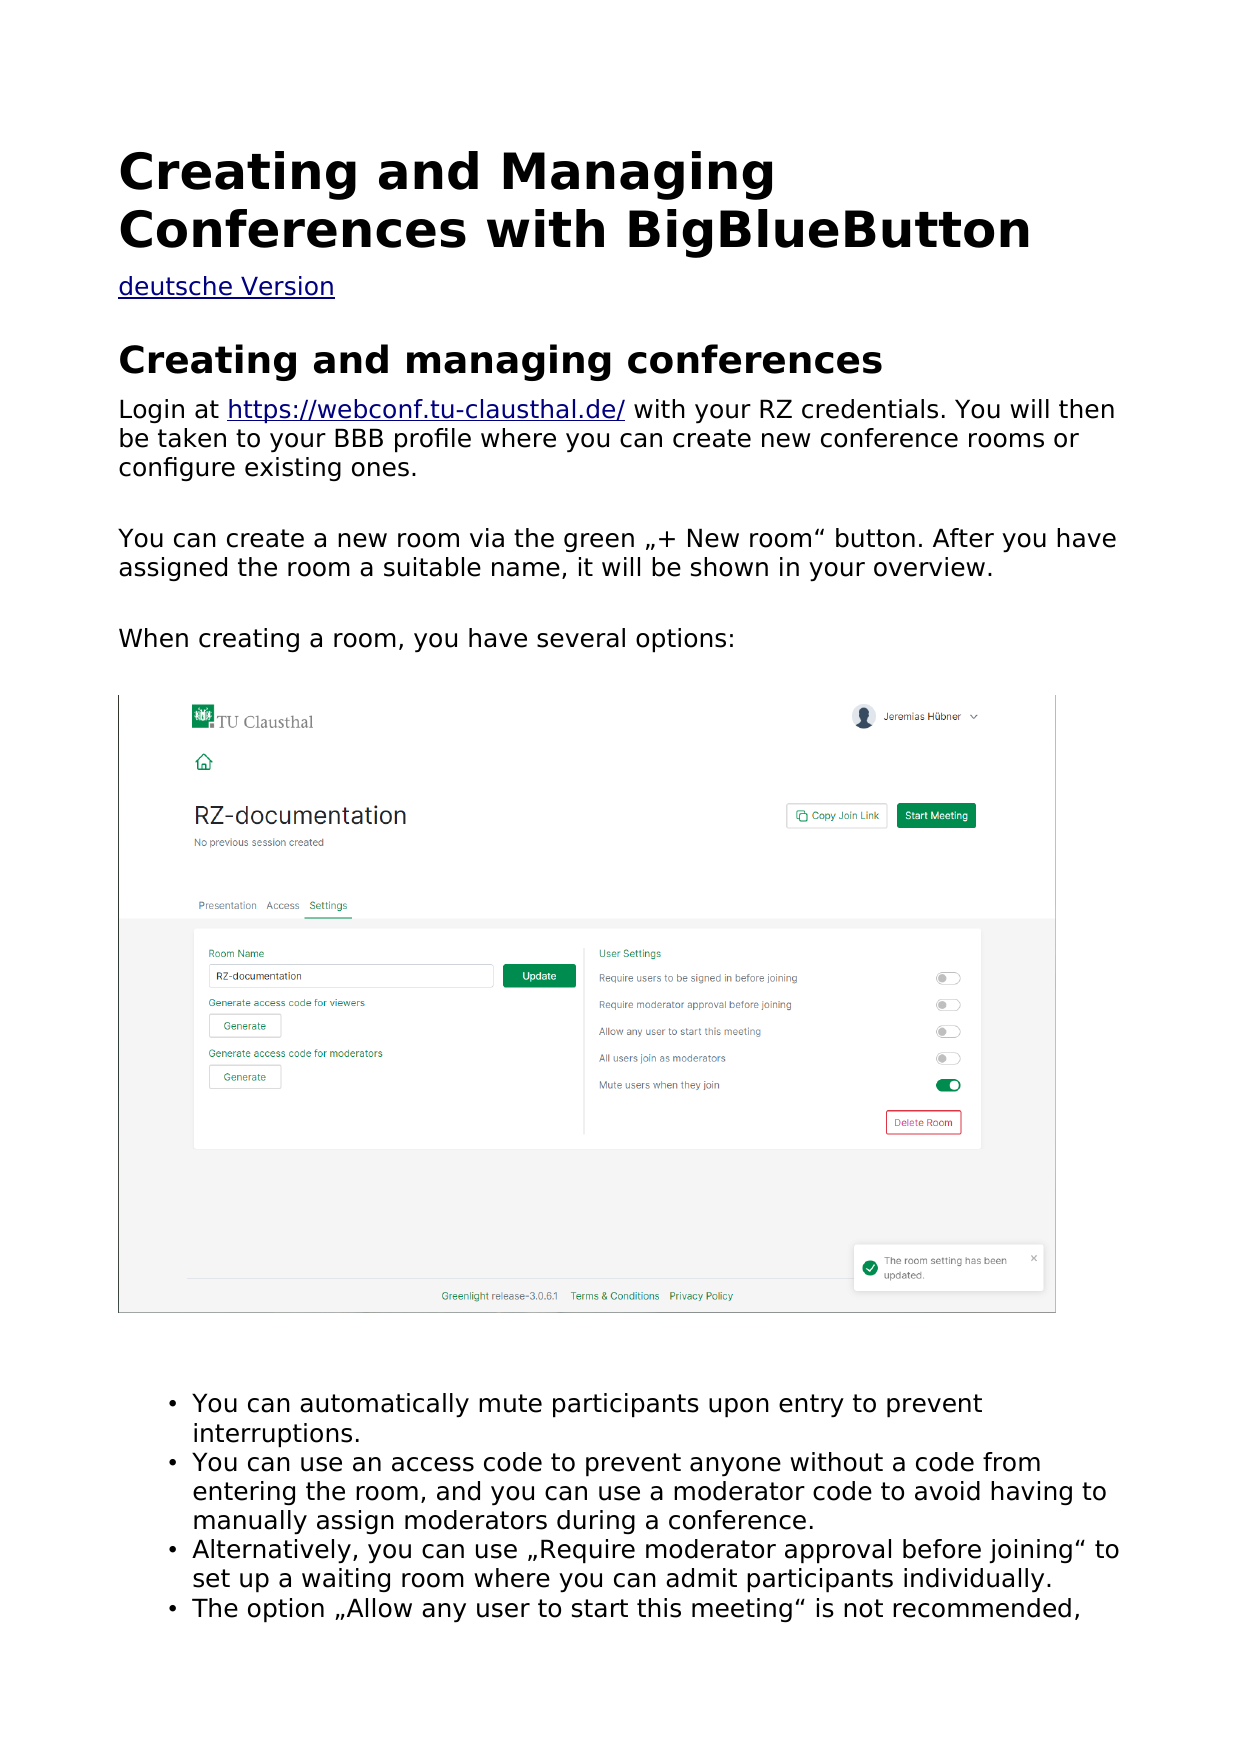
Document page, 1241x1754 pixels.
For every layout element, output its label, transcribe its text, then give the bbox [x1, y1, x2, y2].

text deutsche Version [118, 272, 1122, 301]
list The option „Allow any user to start this meeting“ is not recommended, [177, 1594, 1122, 1623]
subtitle Creating and Managing Conferences with BigBlueButton [118, 143, 1122, 259]
text You can create a new room via the green „+ New room“ button. After you have assigned the room a suitable name, it will be shown in your overview. [118, 524, 1122, 612]
list You can automatically mute participants upon entry to prevent interruptions. [177, 1390, 1122, 1448]
subtitle Creating and managing conferences [118, 339, 1122, 382]
text Login at https://webconf.tu-clausthal.de/ with your RZ credentials. You will then be taken to your BBB profile where you can create new conference rooms or configure existing ones. [118, 395, 1122, 512]
picture [118, 695, 1056, 1313]
text When creating a room, you have several options: [118, 624, 1122, 682]
list Alternatively, you can use „Require moderator approval before joining“ to set up a waiting room where you can admit participants individually. [177, 1536, 1122, 1594]
list You can use an access code to prevent anyone without a code from entering the room, and you can use a moderator code to avoid having to manually assign moderators during a conference. [177, 1448, 1122, 1536]
